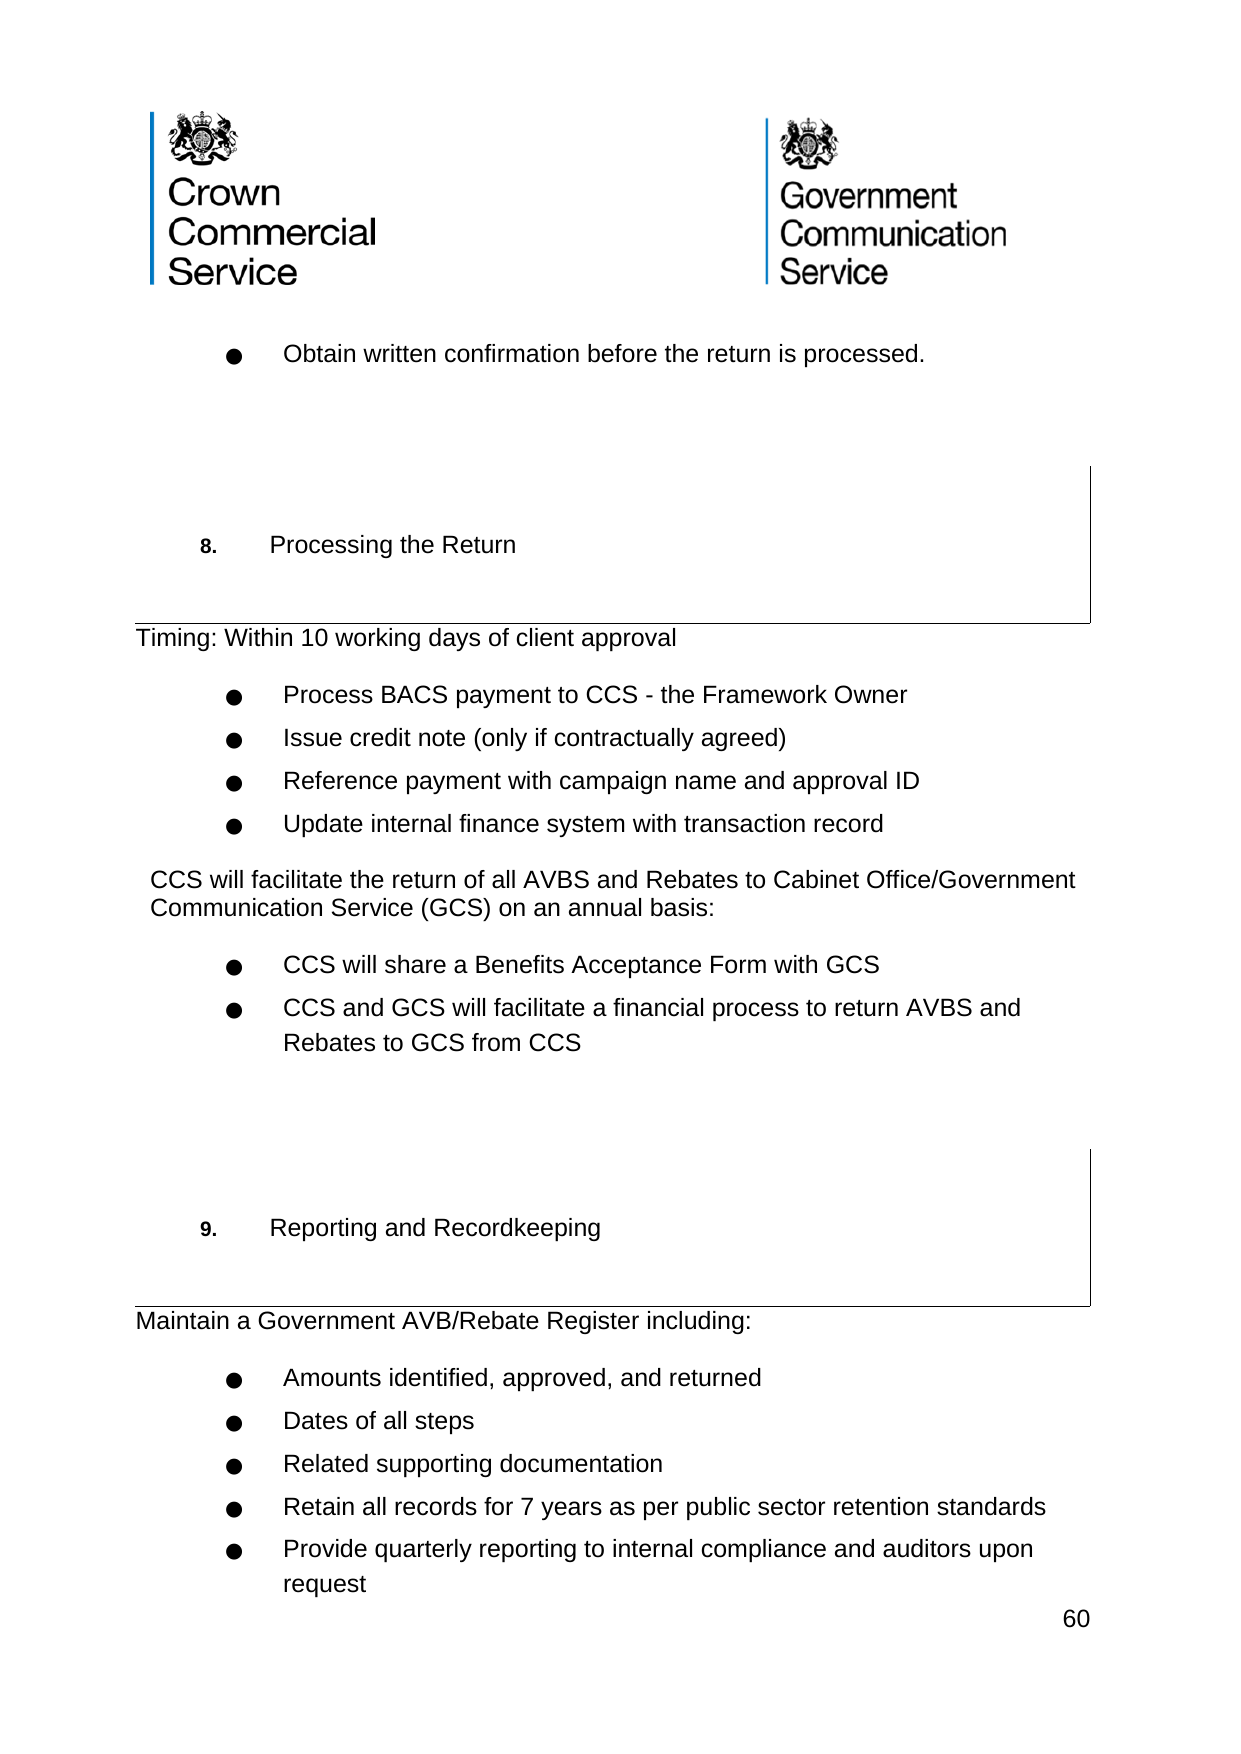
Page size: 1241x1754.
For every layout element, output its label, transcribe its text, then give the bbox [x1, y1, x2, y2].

list Related supporting documentation [225, 1441, 1090, 1484]
subtitle Reporting and Recordkeeping [135, 1148, 1090, 1306]
list Provide quarterly reporting to internal compliance and auditors upon request [225, 1527, 1090, 1598]
list Retain all records for 7 years as per public sector retention standards [225, 1484, 1090, 1527]
list Update internal finance system with transaction record [225, 801, 1090, 844]
text Timing: Within 10 working days of client approval [135, 623, 1090, 652]
text Maintain a Government AVB/Rebate Register including: [135, 1306, 1090, 1335]
list Dates of all steps [225, 1399, 1090, 1441]
text CCS will facilitate the return of all AVBS and Rebates to Cabinet Office/Government Communication Service (GCS) on an annual basis: [150, 865, 1090, 922]
list CCS and GCS will facilitate a financial process to return AVBS and Rebates to GCS from CCS [225, 986, 1090, 1057]
list CCS will share a Benefits Acceptance Form with GCS [225, 943, 1090, 986]
list Reference payment with campaign name and approval ID [225, 758, 1090, 801]
list Obtain written confirmation before the return is processed. [225, 332, 1090, 374]
subtitle Processing the Return [135, 466, 1090, 623]
list Amounts identified, approved, and returned [225, 1356, 1090, 1399]
list Issue credit note (only if contractually agreed) [225, 716, 1090, 758]
list Process BACS payment to CCS - the Framework Owner [225, 673, 1090, 716]
